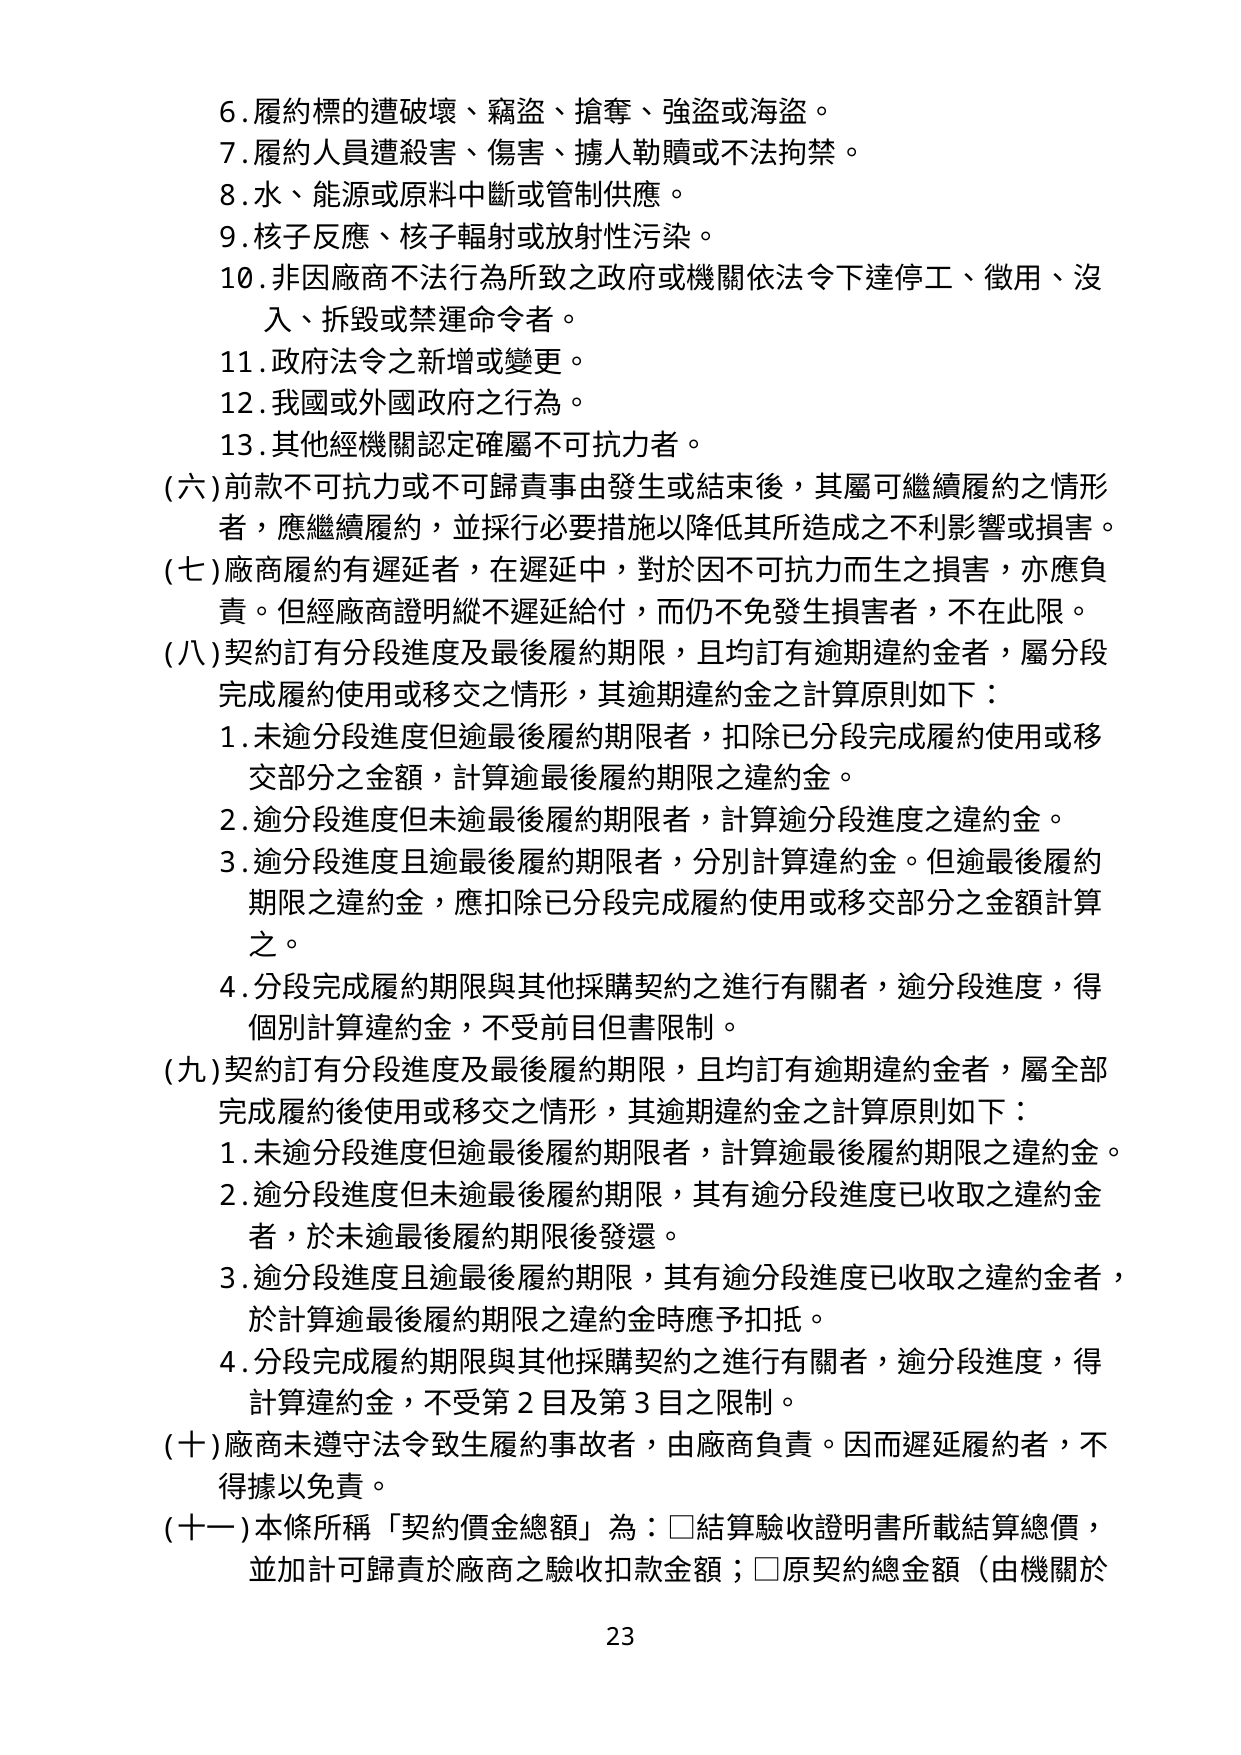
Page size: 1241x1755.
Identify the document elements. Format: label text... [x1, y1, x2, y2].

text (十)廠商未遵守法令致生履約事故者，由廠商負責。因而遲延履約者，不得據以免責。 [159, 1422, 1110, 1505]
text 11.政府法令之新增或變更。 [218, 339, 1104, 380]
text 6.履約標的遭破壞、竊盜、搶奪、強盜或海盜。 [218, 89, 1104, 130]
text (七)廠商履約有遲延者，在遲延中，對於因不可抗力而生之損害，亦應負責。但經廠商證明縱不遲延給付，而仍不免發生損害者，不在此限。 [159, 547, 1110, 630]
text 3.逾分段進度且逾最後履約期限，其有逾分段進度已收取之違約金者，於計算逾最後履約期限之違約金時應予扣抵。 [218, 1255, 1104, 1339]
text (九)契約訂有分段進度及最後履約期限，且均訂有逾期違約金者，屬全部完成履約後使用或移交之情形，其逾期違約金之計算原則如下： [159, 1047, 1110, 1130]
text (十一)本條所稱「契約價金總額」為：□結算驗收證明書所載結算總價，並加計可歸責於廠商之驗收扣款金額；□原契約總金額（由機關於 [159, 1505, 1110, 1589]
text (六)前款不可抗力或不可歸責事由發生或結束後，其屬可繼續履約之情形者，應繼續履約，並採行必要措施以降低其所造成之不利影響或損害。 [159, 464, 1110, 547]
text 4.分段完成履約期限與其他採購契約之進行有關者，逾分段進度，得個別計算違約金，不受前目但書限制。 [218, 964, 1104, 1047]
text 1.未逾分段進度但逾最後履約期限者，扣除已分段完成履約使用或移交部分之金額，計算逾最後履約期限之違約金。 [218, 714, 1104, 797]
text 4.分段完成履約期限與其他採購契約之進行有關者，逾分段進度，得計算違約金，不受第2目及第3目之限制。 [218, 1339, 1104, 1422]
text 2.逾分段進度但未逾最後履約期限者，計算逾分段進度之違約金。 [218, 797, 1104, 839]
text 3.逾分段進度且逾最後履約期限者，分別計算違約金。但逾最後履約期限之違約金，應扣除已分段完成履約使用或移交部分之金額計算之。 [218, 839, 1104, 964]
text 13.其他經機關認定確屬不可抗力者。 [218, 422, 1104, 464]
text 7.履約人員遭殺害、傷害、擄人勒贖或不法拘禁。 [218, 130, 1104, 172]
text 12.我國或外國政府之行為。 [218, 380, 1104, 422]
text 2.逾分段進度但未逾最後履約期限，其有逾分段進度已收取之違約金者，於未逾最後履約期限後發還。 [218, 1172, 1104, 1255]
text (八)契約訂有分段進度及最後履約期限，且均訂有逾期違約金者，屬分段完成履約使用或移交之情形，其逾期違約金之計算原則如下： [159, 630, 1110, 714]
text 10.非因廠商不法行為所致之政府或機關依法令下達停工、徵用、沒入、拆毀或禁運命令者。 [218, 255, 1104, 339]
text 8.水、能源或原料中斷或管制供應。 [218, 172, 1104, 214]
text 1.未逾分段進度但逾最後履約期限者，計算逾最後履約期限之違約金。 [218, 1130, 1104, 1172]
text 9.核子反應、核子輻射或放射性污染。 [218, 214, 1104, 255]
